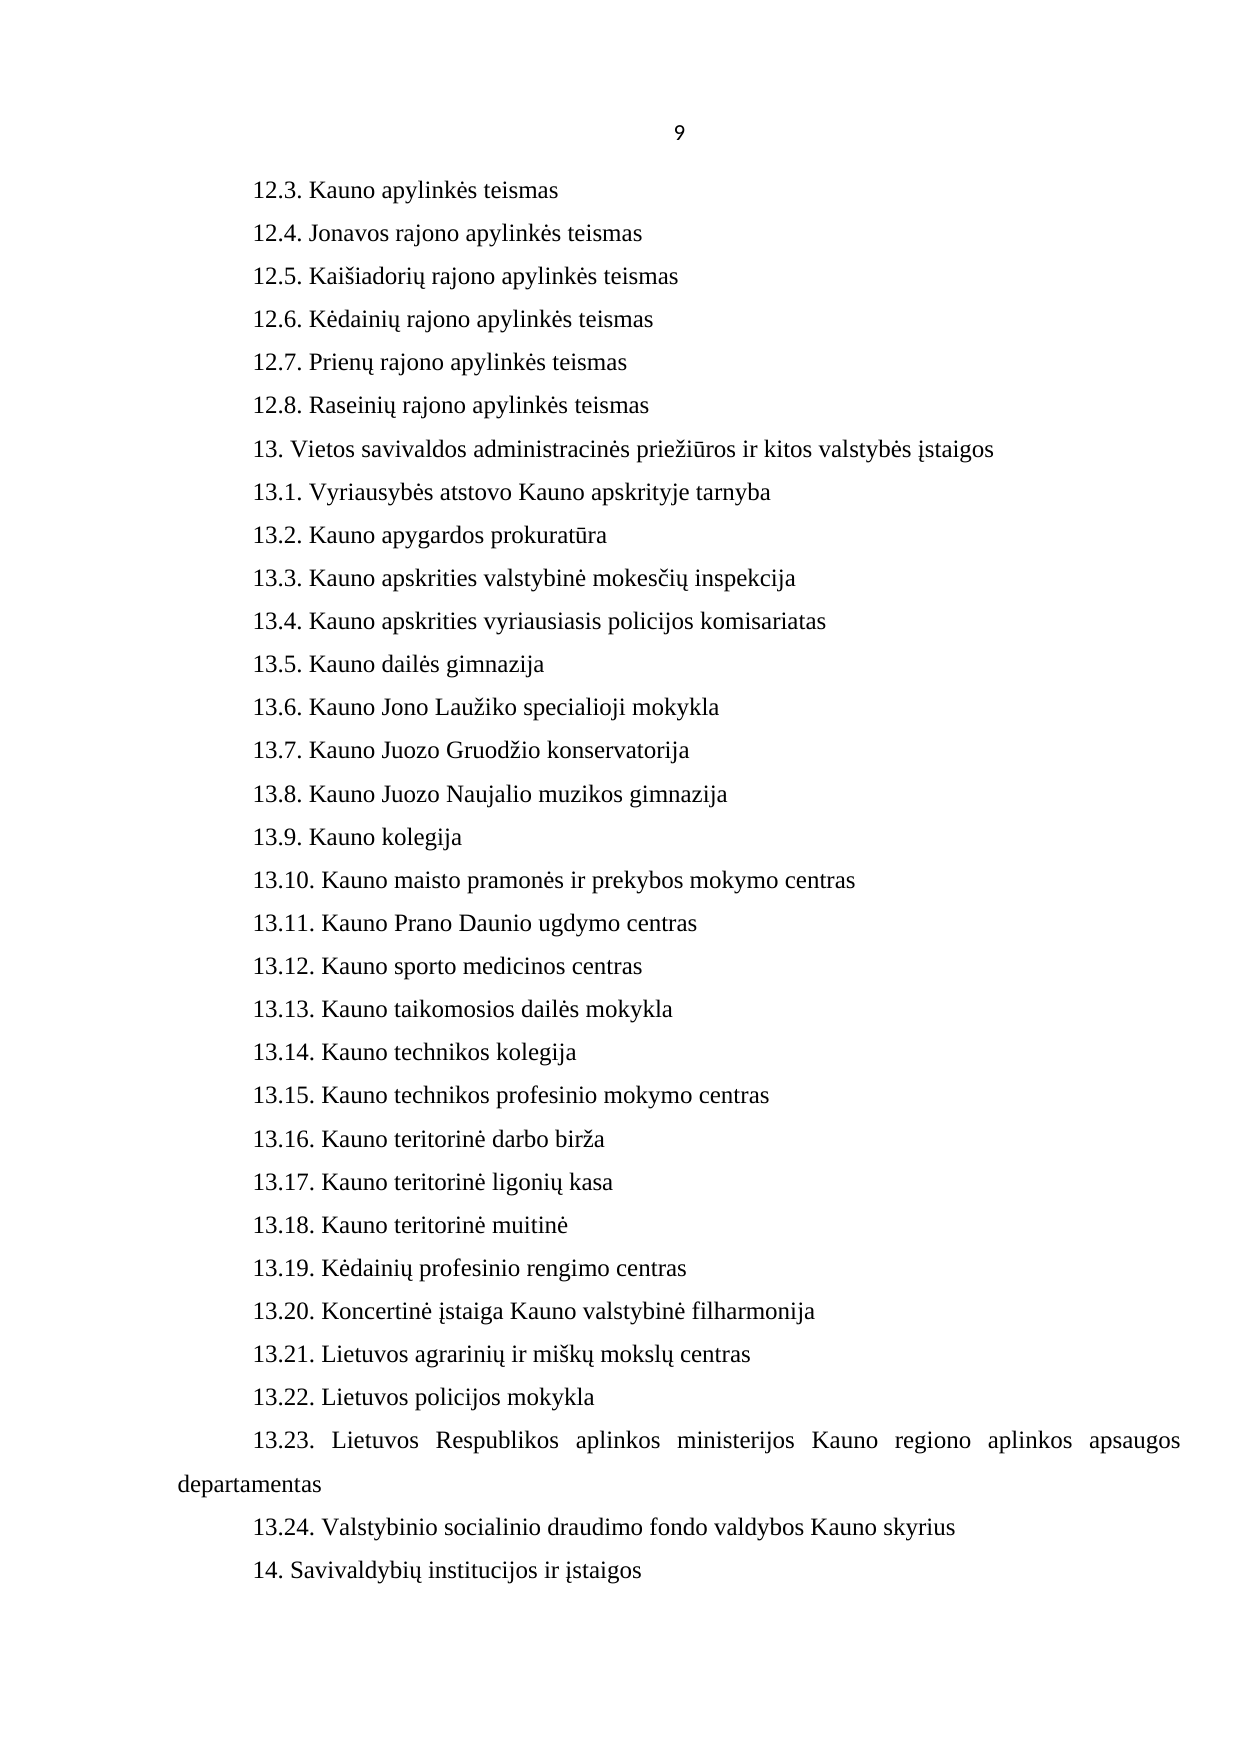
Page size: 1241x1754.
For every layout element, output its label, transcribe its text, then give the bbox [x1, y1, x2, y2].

text 13.24. Valstybinio socialinio draudimo fondo valdybos Kauno skyrius [177, 1512, 1181, 1541]
text 13.11. Kauno Prano Daunio ugdymo centras [177, 908, 1181, 937]
text 13.23. Lietuvos Respublikos aplinkos ministerijos Kauno regiono aplinkos apsaugos departamentas [177, 1426, 1181, 1497]
text 13.8. Kauno Juozo Naujalio muzikos gimnazija [177, 779, 1181, 807]
text 13.14. Kauno technikos kolegija [177, 1037, 1181, 1066]
text 13.5. Kauno dailės gimnazija [177, 649, 1181, 678]
text 13.3. Kauno apskrities valstybinė mokesčių inspekcija [177, 563, 1181, 592]
text 12.3. Kauno apylinkės teismas [177, 175, 1181, 204]
text 13.21. Lietuvos agrarinių ir miškų mokslų centras [177, 1339, 1181, 1368]
text 13. Vietos savivaldos administracinės priežiūros ir kitos valstybės įstaigos [177, 434, 1181, 462]
text 13.18. Kauno teritorinė muitinė [177, 1210, 1181, 1239]
text 12.5. Kaišiadorių rajono apylinkės teismas [177, 261, 1181, 290]
text 13.20. Koncertinė įstaiga Kauno valstybinė filharmonija [177, 1296, 1181, 1325]
text 12.6. Kėdainių rajono apylinkės teismas [177, 304, 1181, 333]
text 13.16. Kauno teritorinė darbo birža [177, 1124, 1181, 1152]
text 12.7. Prienų rajono apylinkės teismas [177, 347, 1181, 376]
text 13.1. Vyriausybės atstovo Kauno apskrityje tarnyba [177, 477, 1181, 506]
text 13.4. Kauno apskrities vyriausiasis policijos komisariatas [177, 606, 1181, 635]
text 13.22. Lietuvos policijos mokykla [177, 1382, 1181, 1411]
text 13.7. Kauno Juozo Gruodžio konservatorija [177, 736, 1181, 764]
text 13.10. Kauno maisto pramonės ir prekybos mokymo centras [177, 865, 1181, 894]
text 13.19. Kėdainių profesinio rengimo centras [177, 1253, 1181, 1282]
text 14. Savivaldybių institucijos ir įstaigos [177, 1555, 1181, 1584]
text 13.13. Kauno taikomosios dailės mokykla [177, 994, 1181, 1023]
text 13.9. Kauno kolegija [177, 822, 1181, 851]
text 13.2. Kauno apygardos prokuratūra [177, 520, 1181, 549]
text 13.12. Kauno sporto medicinos centras [177, 951, 1181, 980]
text 13.6. Kauno Jono Laužiko specialioji mokykla [177, 692, 1181, 721]
text 13.15. Kauno technikos profesinio mokymo centras [177, 1081, 1181, 1109]
text 12.4. Jonavos rajono apylinkės teismas [177, 218, 1181, 247]
text 13.17. Kauno teritorinė ligonių kasa [177, 1167, 1181, 1196]
text 12.8. Raseinių rajono apylinkės teismas [177, 391, 1181, 419]
